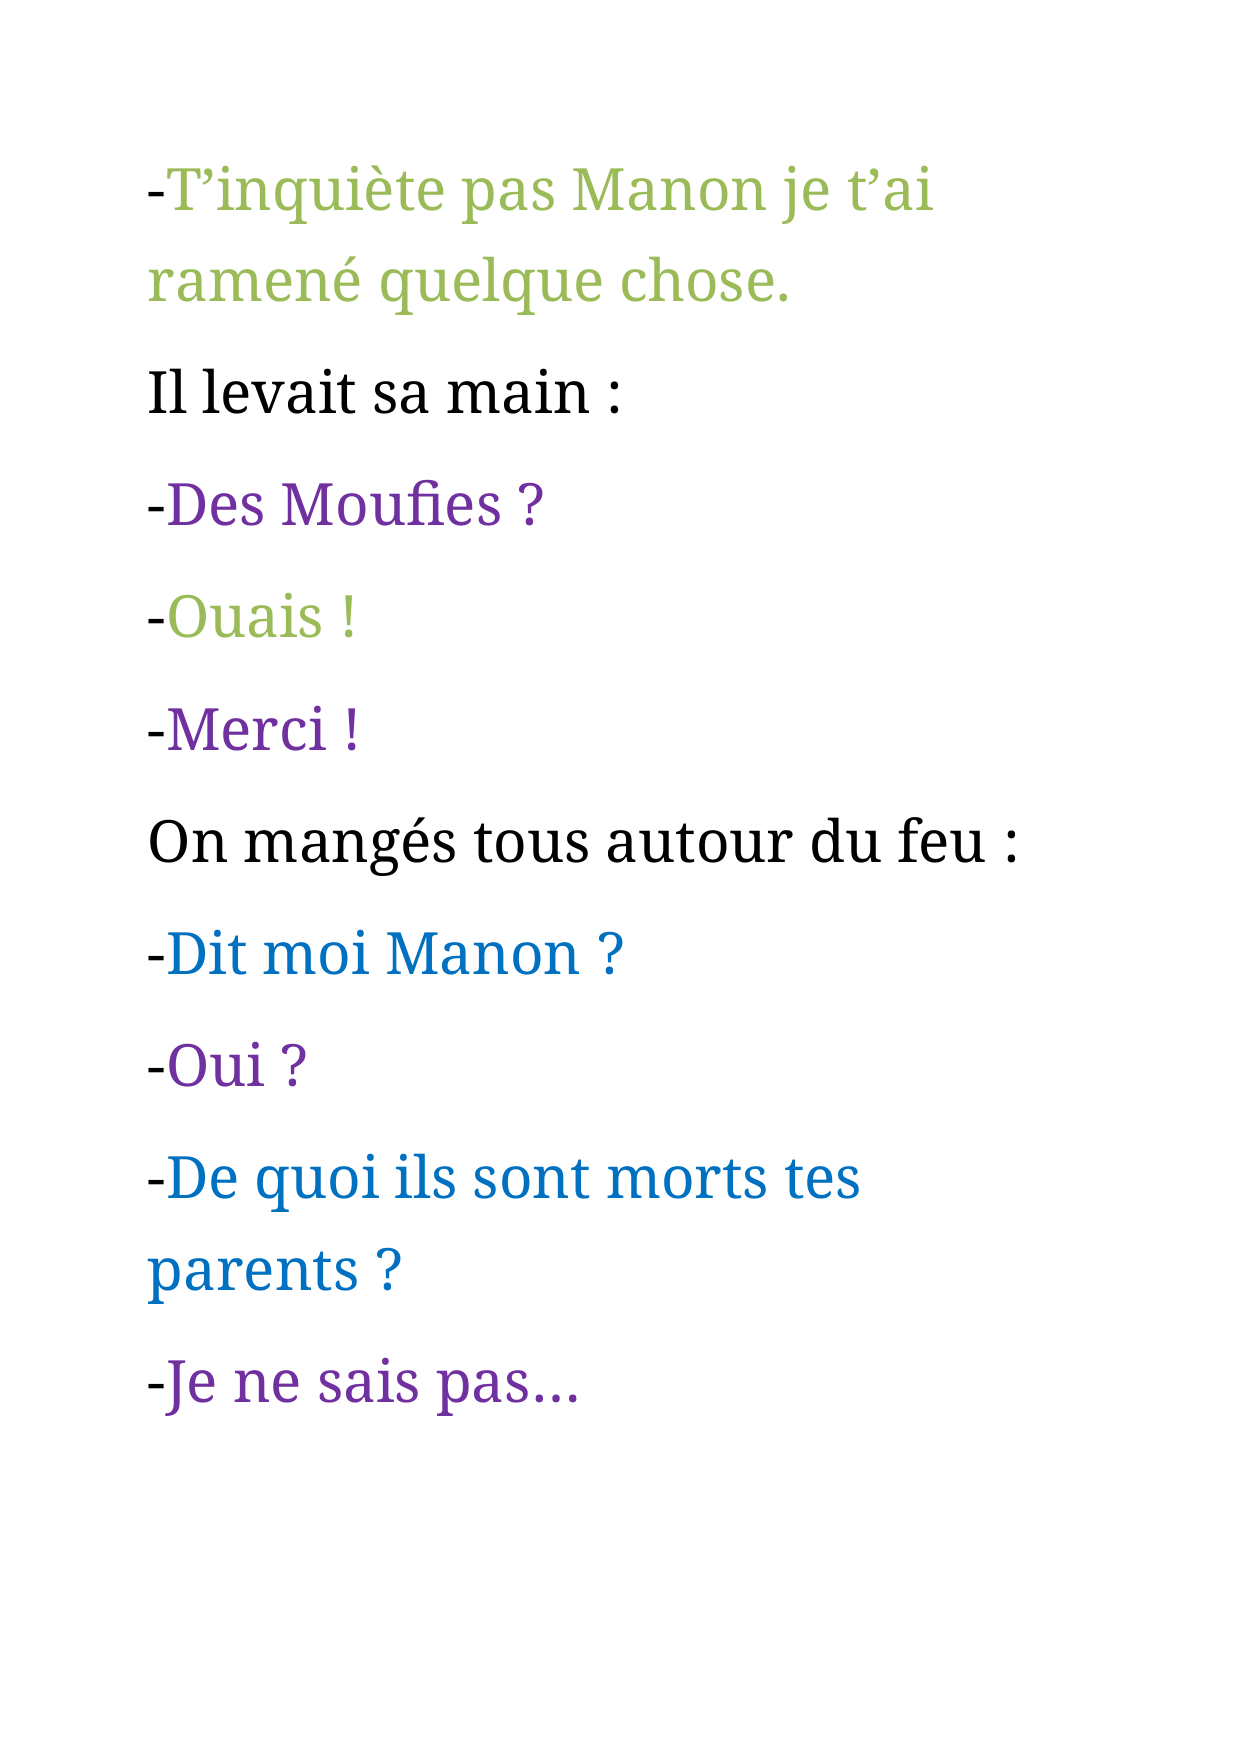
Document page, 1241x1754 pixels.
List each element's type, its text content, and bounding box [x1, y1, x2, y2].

text -Des Moufies ? [148, 463, 1093, 543]
text -Ouais ! [148, 576, 1093, 655]
text -Oui ? [148, 1024, 1093, 1104]
text -Je ne sais pas… [148, 1340, 1093, 1419]
text Il levait sa main : [148, 351, 1093, 431]
text -De quoi ils sont morts tes parents ? [148, 1136, 1093, 1307]
text On mangés tous autour du feu : [148, 800, 1093, 879]
text -T’inquiète pas Manon je t’ai ramené quelque chose. [148, 148, 1093, 318]
text -Merci ! [148, 688, 1093, 767]
text -Dit moi Manon ? [148, 912, 1093, 992]
